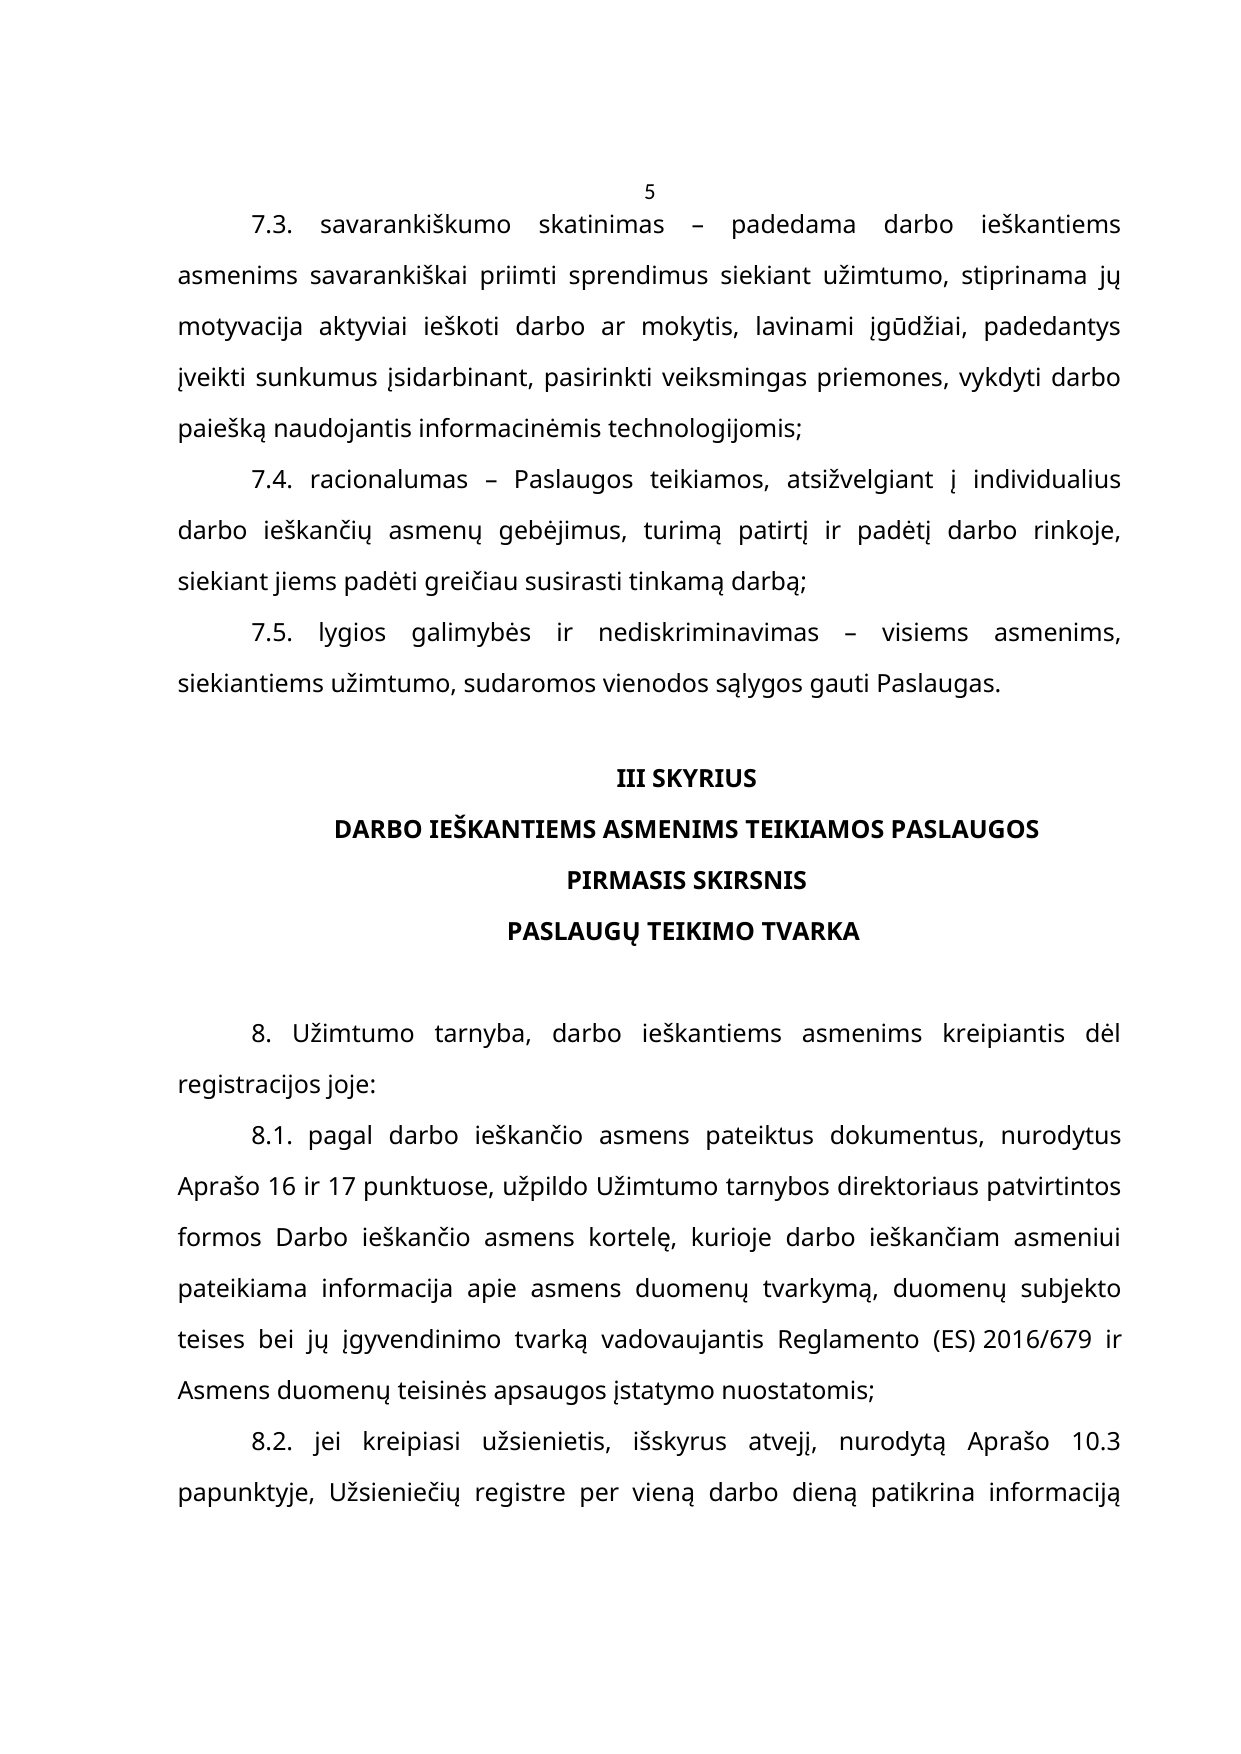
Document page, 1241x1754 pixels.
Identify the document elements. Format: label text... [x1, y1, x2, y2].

text 7.3. savarankiškumo skatinimas – padedama darbo ieškantiems asmenims savarankiškai priimti sprendimus siekiant užimtumo, stiprinama jų motyvacija aktyviai ieškoti darbo ar mokytis, lavinami įgūdžiai, padedantys įveikti sunkumus įsidarbinant, pasirinkti veiksmingas priemones, vykdyti darbo paiešką naudojantis informacinėmis technologijomis; [177, 207, 1122, 445]
text 8.1. pagal darbo ieškančio asmens pateiktus dokumentus, nurodytus Aprašo 16 ir 17 punktuose, užpildo Užimtumo tarnybos direktoriaus patvirtintos formos Darbo ieškančio asmens kortelę, kurioje darbo ieškančiam asmeniui pateikiama informacija apie asmens duomenų tvarkymą, duomenų subjekto teises bei jų įgyvendinimo tvarką vadovaujantis Reglamento (ES) 2016/679 ir Asmens duomenų teisinės apsaugos įstatymo nuostatomis; [177, 1117, 1122, 1407]
text PASLAUGŲ TEIKIMO TVARKA [177, 913, 1122, 947]
text 7.4. racionalumas – Paslaugos teikiamos, atsižvelgiant į individualius darbo ieškančių asmenų gebėjimus, turimą patirtį ir padėtį darbo rinkoje, siekiant jiems padėti greičiau susirasti tinkamą darbą; [177, 462, 1122, 598]
text DARBO IEŠKANTIEMS ASMENIMS TEIKIAMOS PASLAUGOS [177, 811, 1122, 845]
text III SKYRIUS [177, 760, 1122, 794]
text 8. Užimtumo tarnyba, darbo ieškantiems asmenims kreipiantis dėl registracijos joje: [177, 1015, 1122, 1101]
text 7.5. lygios galimybės ir nediskriminavimas – visiems asmenims, siekiantiems užimtumo, sudaromos vienodos sąlygos gauti Paslaugas. [177, 615, 1122, 700]
text PIRMASIS SKIRSNIS [177, 862, 1122, 896]
text 8.2. jei kreipiasi užsienietis, išskyrus atvejį, nurodytą Aprašo 10.3 papunktyje, Užsieniečių registre per vieną darbo dieną patikrina informaciją [177, 1424, 1122, 1509]
